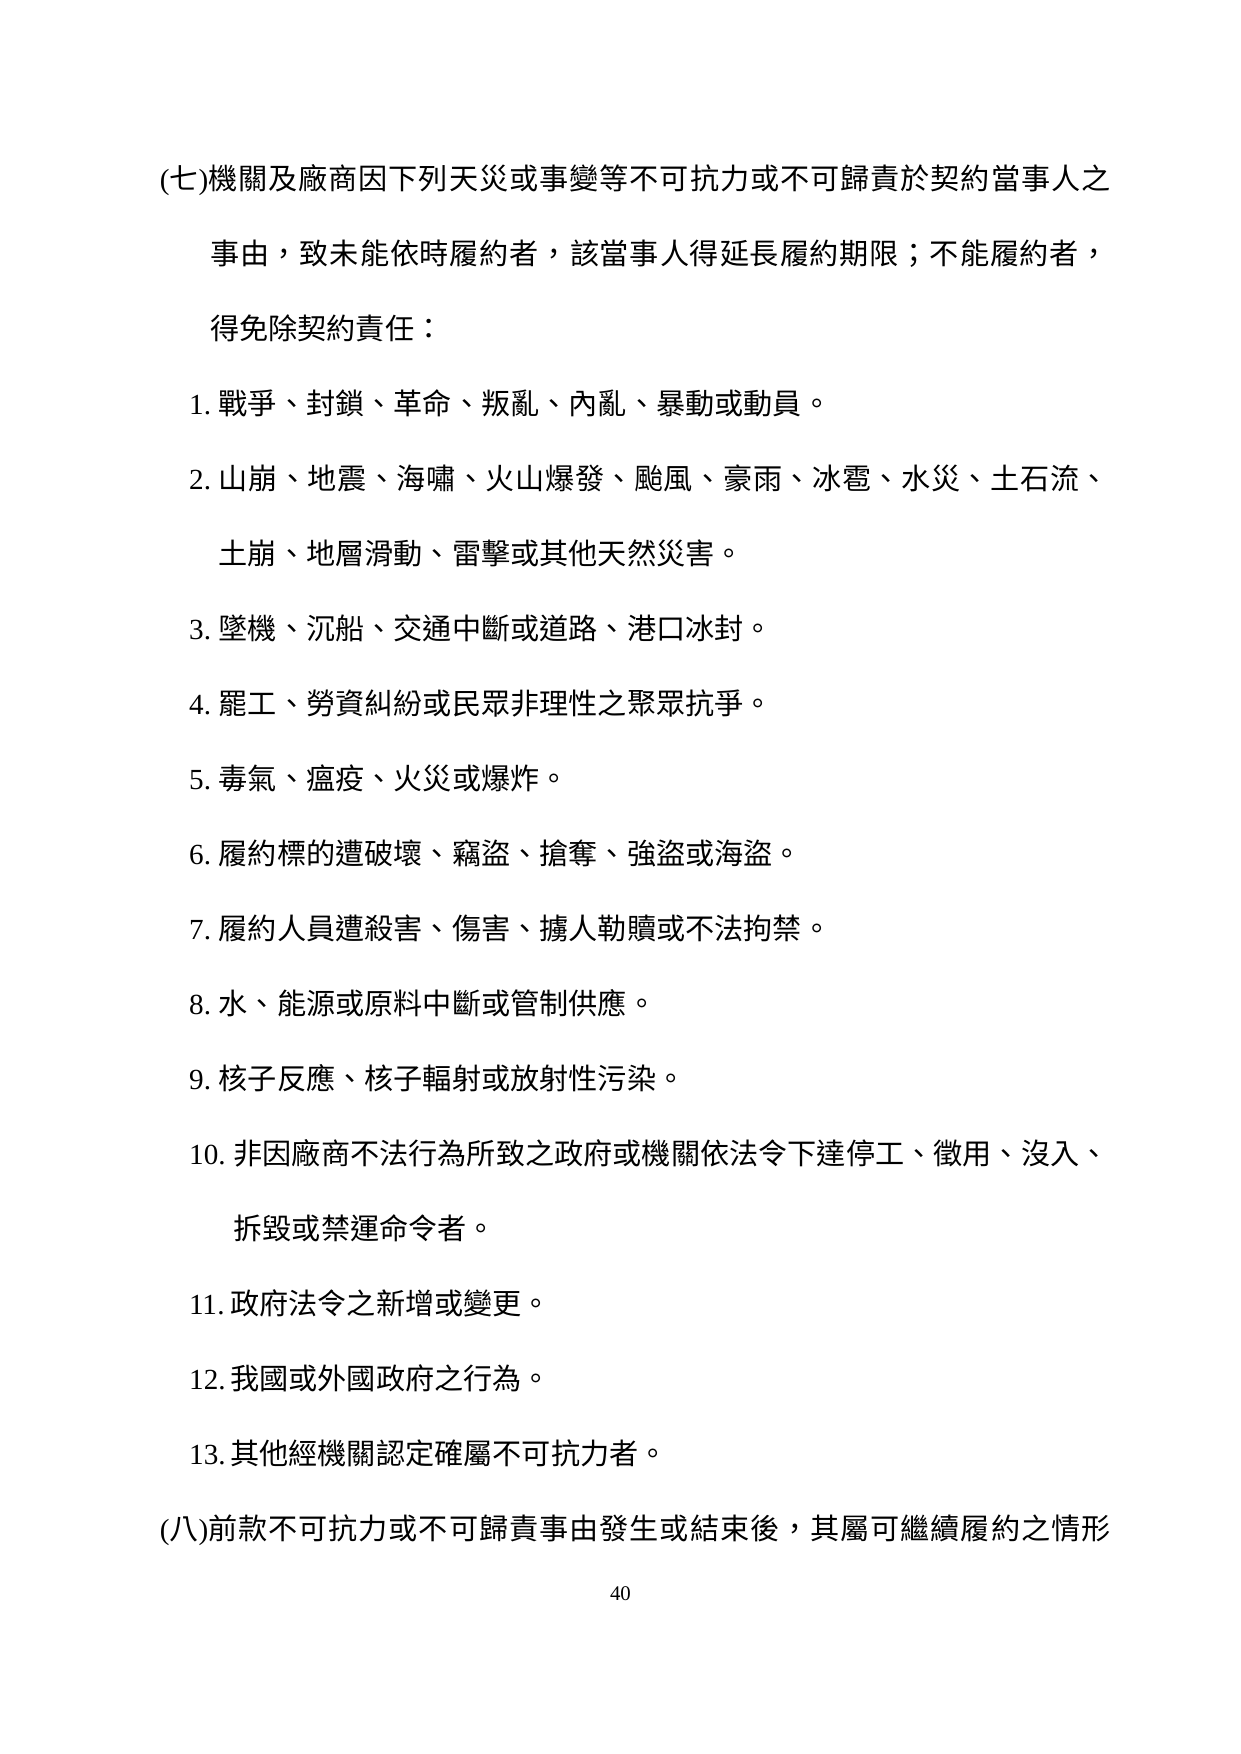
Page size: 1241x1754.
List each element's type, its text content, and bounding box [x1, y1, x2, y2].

list 山崩、地震、海嘯、火山爆發、颱風、豪雨、冰雹、水災、土石流、土崩、地層滑動、雷擊或其他天然災害。 [189, 439, 1110, 589]
list 墜機、沉船、交通中斷或道路、港口冰封。 [189, 589, 1110, 664]
list 其他經機關認定確屬不可抗力者。 [189, 1414, 1110, 1489]
subtitle 機關及廠商因下列天災或事變等不可抗力或不可歸責於契約當事人之事由，致未能依時履約者，該當事人得延長履約期限；不能履約者，得免除契約責任： [159, 139, 1110, 364]
list 非因廠商不法行為所致之政府或機關依法令下達停工、徵用、沒入、拆毀或禁運命令者。 [189, 1114, 1110, 1264]
list 履約人員遭殺害、傷害、擄人勒贖或不法拘禁。 [189, 889, 1110, 964]
list 履約標的遭破壞、竊盜、搶奪、強盜或海盜。 [189, 814, 1110, 889]
subtitle 前款不可抗力或不可歸責事由發生或結束後，其屬可繼續履約之情形者，應繼續履約，並採行必要措施以降低其所造成之不利影響或損害。 [159, 1489, 1110, 1564]
list 政府法令之新增或變更。 [189, 1264, 1110, 1339]
list 核子反應、核子輻射或放射性污染。 [189, 1039, 1110, 1114]
list 戰爭、封鎖、革命、叛亂、內亂、暴動或動員。 [189, 364, 1110, 439]
list 水、能源或原料中斷或管制供應。 [189, 964, 1110, 1039]
list 罷工、勞資糾紛或民眾非理性之聚眾抗爭。 [189, 664, 1110, 739]
list 我國或外國政府之行為。 [189, 1339, 1110, 1414]
list 毒氣、瘟疫、火災或爆炸。 [189, 739, 1110, 814]
